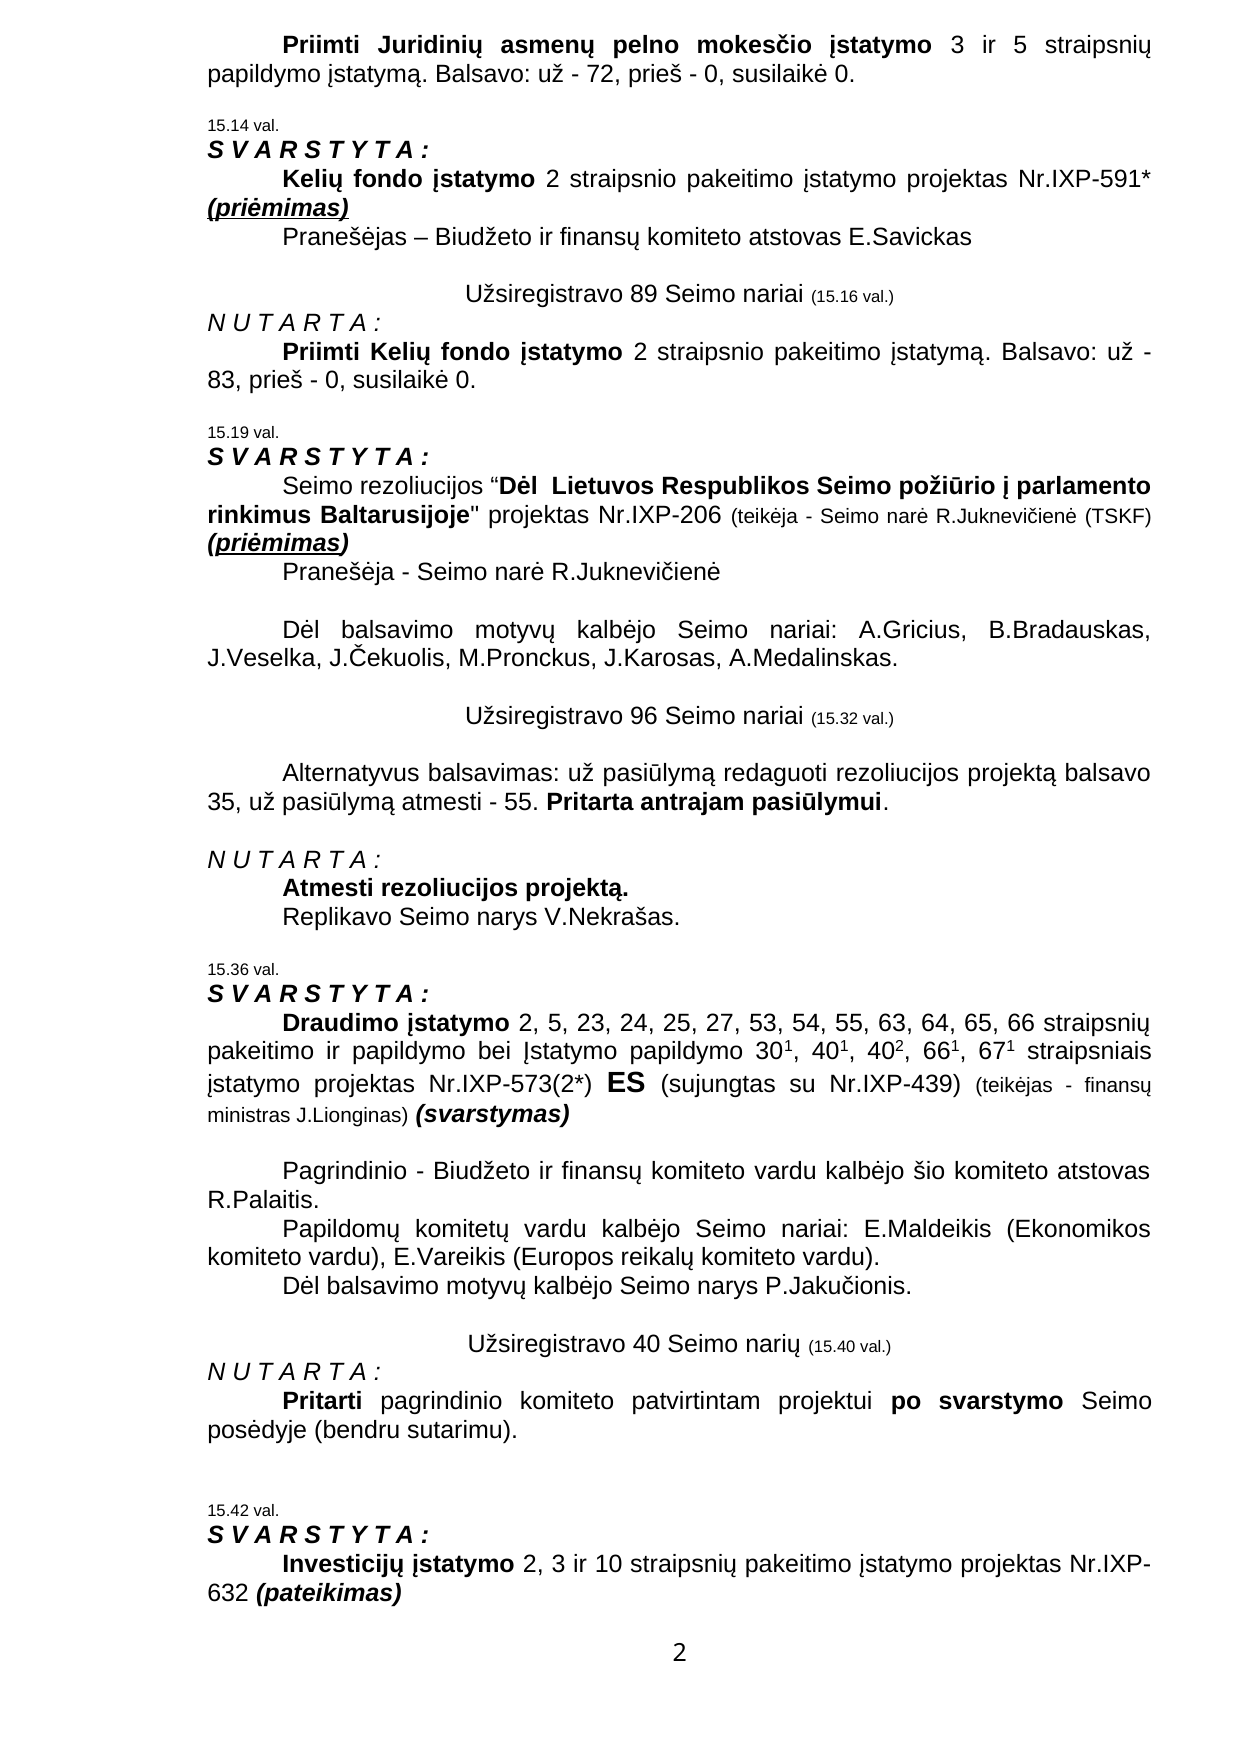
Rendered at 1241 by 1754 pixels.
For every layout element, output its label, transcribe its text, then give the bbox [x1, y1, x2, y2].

text Atmesti rezoliucijos projektą. [207, 873, 1152, 902]
text Pagrindinio - Biudžeto ir finansų komiteto vardu kalbėjo šio komiteto atstovas R.Palaitis. [207, 1156, 1152, 1213]
text Replikavo Seimo narys V.Nekrašas. [207, 902, 1152, 931]
text Priimti Juridinių asmenų pelno mokesčio įstatymo 3 ir 5 straipsnių papildymo įstatymą. Balsavo: už - 72, prieš - 0, susilaikė 0. [207, 30, 1152, 87]
text N U T A R T A : [207, 844, 1152, 873]
text Priimti Kelių fondo įstatymo 2 straipsnio pakeitimo įstatymą. Balsavo: už - 83, prieš - 0, susilaikė 0. [207, 337, 1152, 394]
text N U T A R T A : [207, 1357, 1152, 1386]
text Pranešėjas – Biudžeto ir finansų komiteto atstovas E.Savickas [207, 222, 1152, 250]
text Pranešėja - Seimo narė R.Juknevičienė [207, 557, 1152, 586]
text Dėl balsavimo motyvų kalbėjo Seimo narys P.Jakučionis. [207, 1271, 1152, 1300]
text N U T A R T A : [207, 308, 1152, 337]
text 15.42 val. [207, 1501, 1152, 1520]
text Seimo rezoliucijos “Dėl Lietuvos Respublikos Seimo požiūrio į parlamento rinkimus Baltarusijoje" projektas Nr.IXP-206 (teikėja - Seimo narė R.Juknevičienė (TSKF) (priėmimas) [207, 471, 1152, 557]
text Užsiregistravo 40 Seimo narių (15.40 val.) [207, 1328, 1152, 1357]
text Papildomų komitetų vardu kalbėjo Seimo nariai: E.Maldeikis (Ekonomikos komiteto vardu), E.Vareikis (Europos reikalų komiteto vardu). [207, 1213, 1152, 1271]
text Draudimo įstatymo 2, 5, 23, 24, 25, 27, 53, 54, 55, 63, 64, 65, 66 straipsnių pakeitimo ir papildymo bei Įstatymo papildymo 301, 401, 402, 661, 671 straipsniais įstatymo projektas Nr.IXP-573(2*) ES (sujungtas su Nr.IXP-439) (teikėjas - finansų ministras J.Lionginas) (svarstymas) [207, 1007, 1152, 1127]
text Dėl balsavimo motyvų kalbėjo Seimo nariai: A.Gricius, B.Bradauskas, J.Veselka, J.Čekuolis, M.Pronckus, J.Karosas, A.Medalinskas. [207, 614, 1152, 672]
text 15.19 val. [207, 423, 1152, 442]
text Alternatyvus balsavimas: už pasiūlymą redaguoti rezoliucijos projektą balsavo 35, už pasiūlymą atmesti - 55. Pritarta antrajam pasiūlymui. [207, 758, 1152, 816]
text 15.14 val. [207, 116, 1152, 135]
text S V A R S T Y T A : [207, 979, 1152, 1007]
text S V A R S T Y T A : [207, 1520, 1152, 1549]
text 15.36 val. [207, 959, 1152, 979]
text S V A R S T Y T A : [207, 442, 1152, 471]
text Investicijų įstatymo 2, 3 ir 10 straipsnių pakeitimo įstatymo projektas Nr.IXP-632 (pateikimas) [207, 1549, 1152, 1606]
text S V A R S T Y T A : [207, 135, 1152, 164]
text Užsiregistravo 89 Seimo nariai (15.16 val.) [207, 279, 1152, 308]
text Kelių fondo įstatymo 2 straipsnio pakeitimo įstatymo projektas Nr.IXP-591* (priėmimas) [207, 164, 1152, 222]
text Pritarti pagrindinio komiteto patvirtintam projektui po svarstymo Seimo posėdyje (bendru sutarimu). [207, 1386, 1152, 1443]
text Užsiregistravo 96 Seimo nariai (15.32 val.) [207, 701, 1152, 729]
